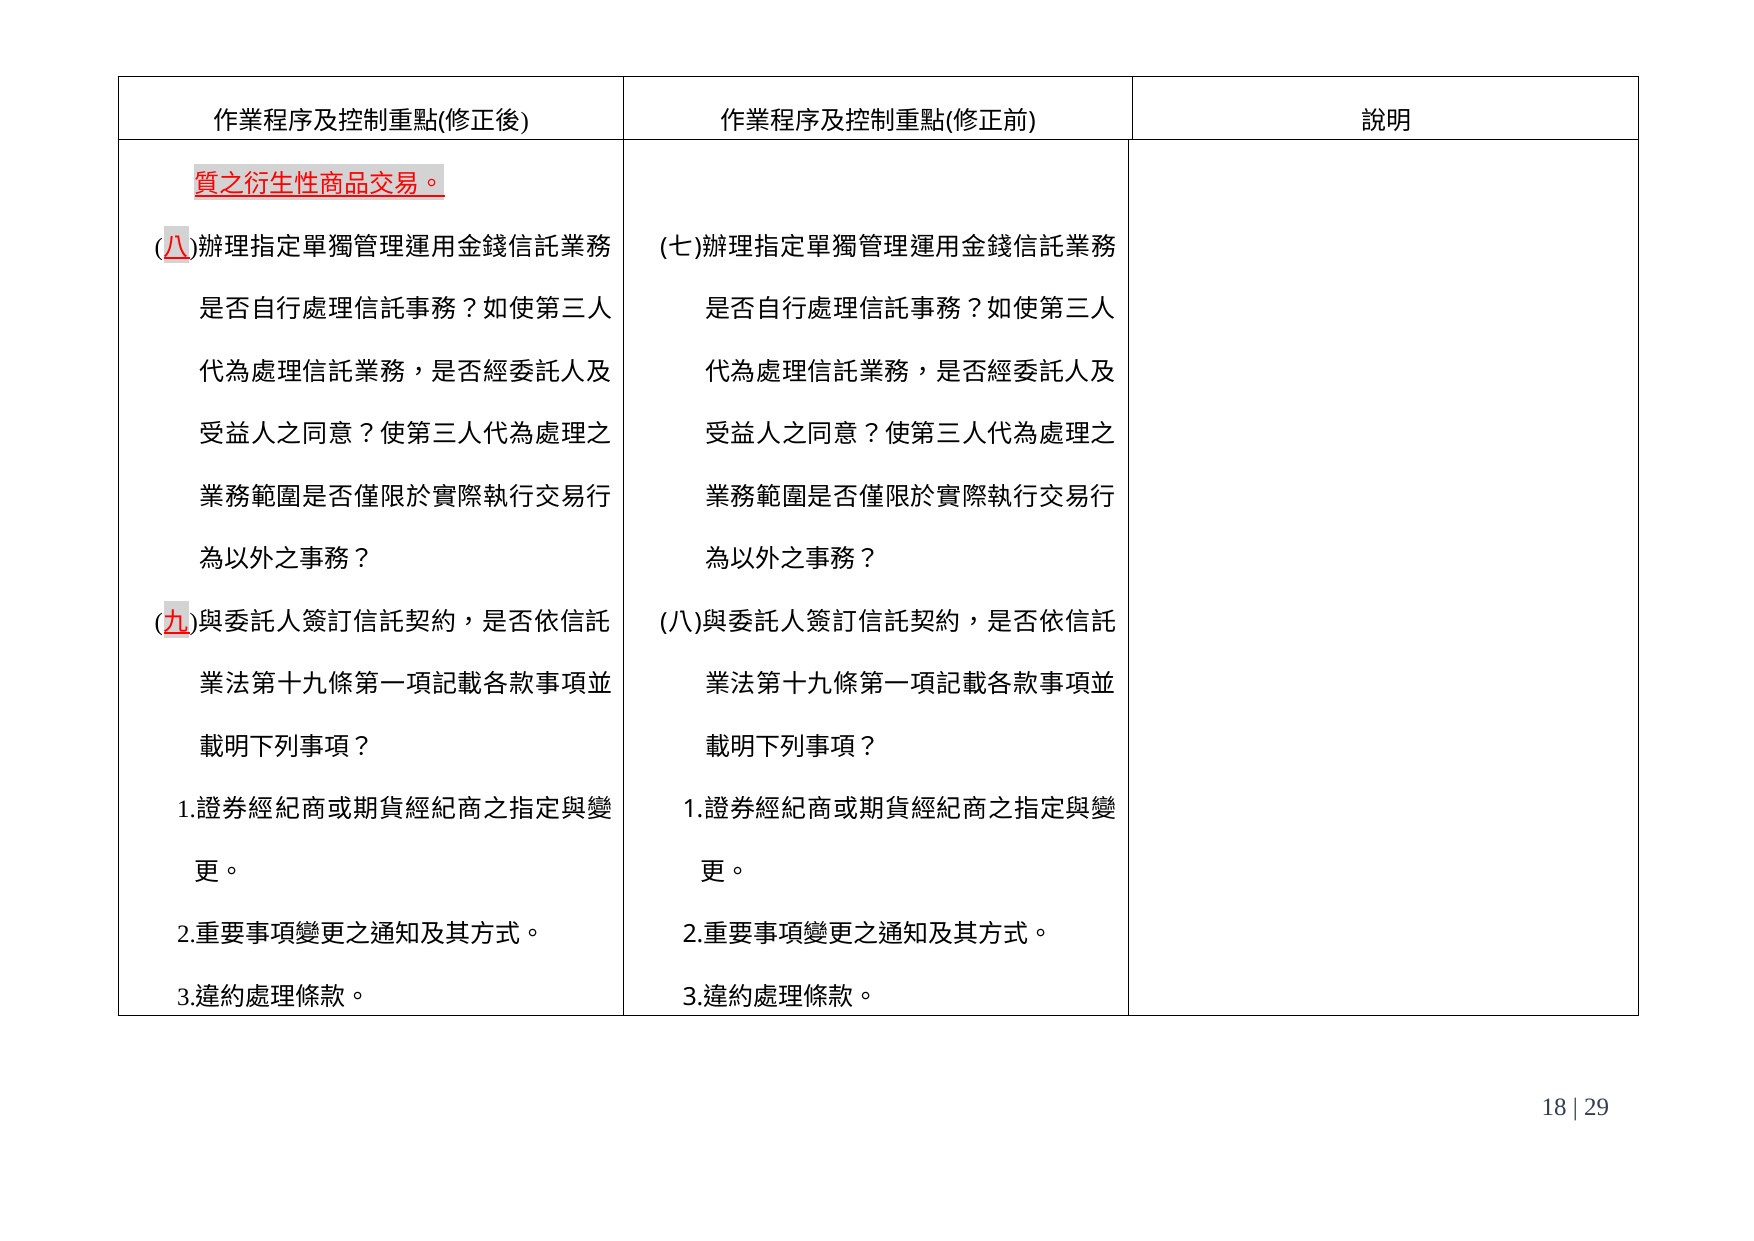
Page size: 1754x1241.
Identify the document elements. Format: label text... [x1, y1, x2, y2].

table_cell (七)辦理指定單獨管理運用金錢信託業務是否自行處理信託事務？如使第三人代為處理信託業務，是否經委託人及受益人之同意？使第三人代為處理之業務範圍是否僅限於實際執行交易行為以外之事務？ (八)與委託人簽訂信託契約，是否依信託業法第十九條第一項記載各款事項並載明下列事項？ 1.證券經紀商或期貨經紀商之指定與變更。 2.重要事項變更之通知及其方式。 3.違約處理條款。 [624, 140, 1128, 1015]
table_header 作業程序及控制重點(修正前) [624, 77, 1132, 139]
table_header 作業程序及控制重點(修正後) [119, 77, 623, 139]
table_cell [1129, 140, 1638, 1015]
table_cell 質之衍生性商品交易。 (八)辦理指定單獨管理運用金錢信託業務是否自行處理信託事務？如使第三人代為處理信託業務，是否經委託人及受益人之同意？使第三人代為處理之業務範圍是否僅限於實際執行交易行為以外之事務？ (九)與委託人簽訂信託契約，是否依信託業法第十九條第一項記載各款事項並載明下列事項？ 1.證券經紀商或期貨經紀商之指定與變更。 2.重要事項變更之通知及其方式。 3.違約處理條款。 [119, 140, 623, 1015]
table_header 說明 [1133, 77, 1638, 139]
